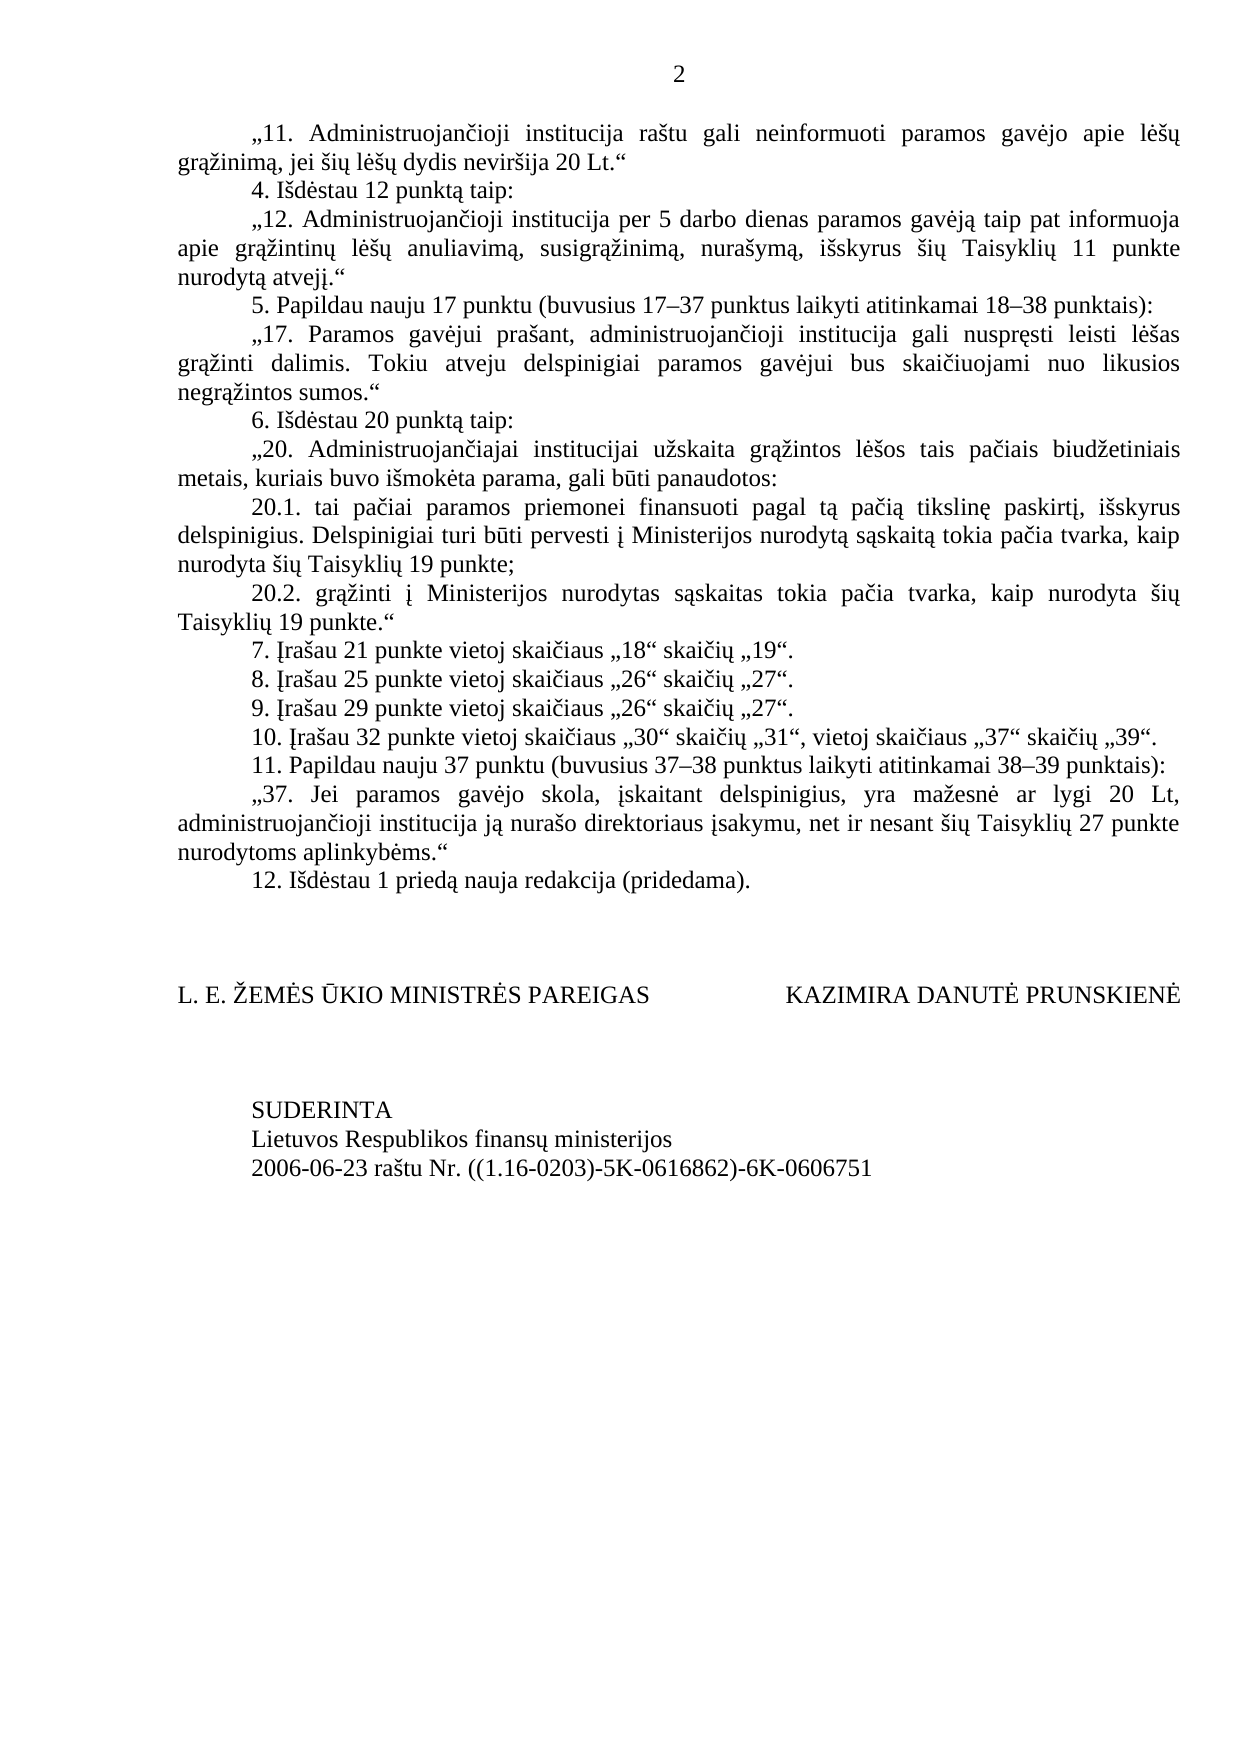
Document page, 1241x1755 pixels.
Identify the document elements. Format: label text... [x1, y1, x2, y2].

text 2006-06-23 raštu Nr. ((1.16-0203)-5K-0616862)-6K-0606751 [177, 1153, 1181, 1182]
text 5. Papildau nauju 17 punktu (buvusius 17–37 punktus laikyti atitinkamai 18–38 punktais): [177, 291, 1181, 319]
text Lietuvos Respublikos finansų ministerijos [177, 1124, 1181, 1153]
text 11. Papildau nauju 37 punktu (buvusius 37–38 punktus laikyti atitinkamai 38–39 punktais): [177, 751, 1181, 779]
text 12. Išdėstau 1 priedą nauja redakcija (pridedama). [177, 866, 1181, 894]
text „17. Paramos gavėjui prašant, administruojančioji institucija gali nuspręsti leisti lėšas grąžinti dalimis. Tokiu atveju delspinigiai paramos gavėjui bus skaičiuojami nuo likusios negrąžintos sumos.“ [177, 319, 1181, 406]
text L. E. ŽEMĖS ŪKIO MINISTRĖS PAREIGAS KAZIMIRA DANUTĖ PRUNSKIENĖ [177, 981, 1181, 1009]
text 10. Įrašau 32 punkte vietoj skaičiaus „30“ skaičių „31“, vietoj skaičiaus „37“ skaičių „39“. [177, 722, 1181, 751]
text 7. Įrašau 21 punkte vietoj skaičiaus „18“ skaičių „19“. [177, 636, 1181, 664]
text 8. Įrašau 25 punkte vietoj skaičiaus „26“ skaičių „27“. [177, 664, 1181, 693]
text 20.2. grąžinti į Ministerijos nurodytas sąskaitas tokia pačia tvarka, kaip nurodyta šių Taisyklių 19 punkte.“ [177, 578, 1181, 636]
text „11. Administruojančioji institucija raštu gali neinformuoti paramos gavėjo apie lėšų grąžinimą, jei šių lėšų dydis neviršija 20 Lt.“ [177, 118, 1181, 176]
text SUDERINTA [177, 1096, 1181, 1124]
text „37. Jei paramos gavėjo skola, įskaitant delspinigius, yra mažesnė ar lygi 20 Lt, administruojančioji institucija ją nurašo direktoriaus įsakymu, net ir nesant šių Taisyklių 27 punkte nurodytoms aplinkybėms.“ [177, 779, 1181, 866]
text 20.1. tai pačiai paramos priemonei finansuoti pagal tą pačią tikslinę paskirtį, išskyrus delspinigius. Delspinigiai turi būti pervesti į Ministerijos nurodytą sąskaitą tokia pačia tvarka, kaip nurodyta šių Taisyklių 19 punkte; [177, 492, 1181, 578]
text 6. Išdėstau 20 punktą taip: [177, 406, 1181, 434]
text 4. Išdėstau 12 punktą taip: [177, 176, 1181, 204]
text „12. Administruojančioji institucija per 5 darbo dienas paramos gavėją taip pat informuoja apie grąžintinų lėšų anuliavimą, susigrąžinimą, nurašymą, išskyrus šių Taisyklių 11 punkte nurodytą atvejį.“ [177, 204, 1181, 291]
text 9. Įrašau 29 punkte vietoj skaičiaus „26“ skaičių „27“. [177, 693, 1181, 722]
text „20. Administruojančiajai institucijai užskaita grąžintos lėšos tais pačiais biudžetiniais metais, kuriais buvo išmokėta parama, gali būti panaudotos: [177, 434, 1181, 492]
